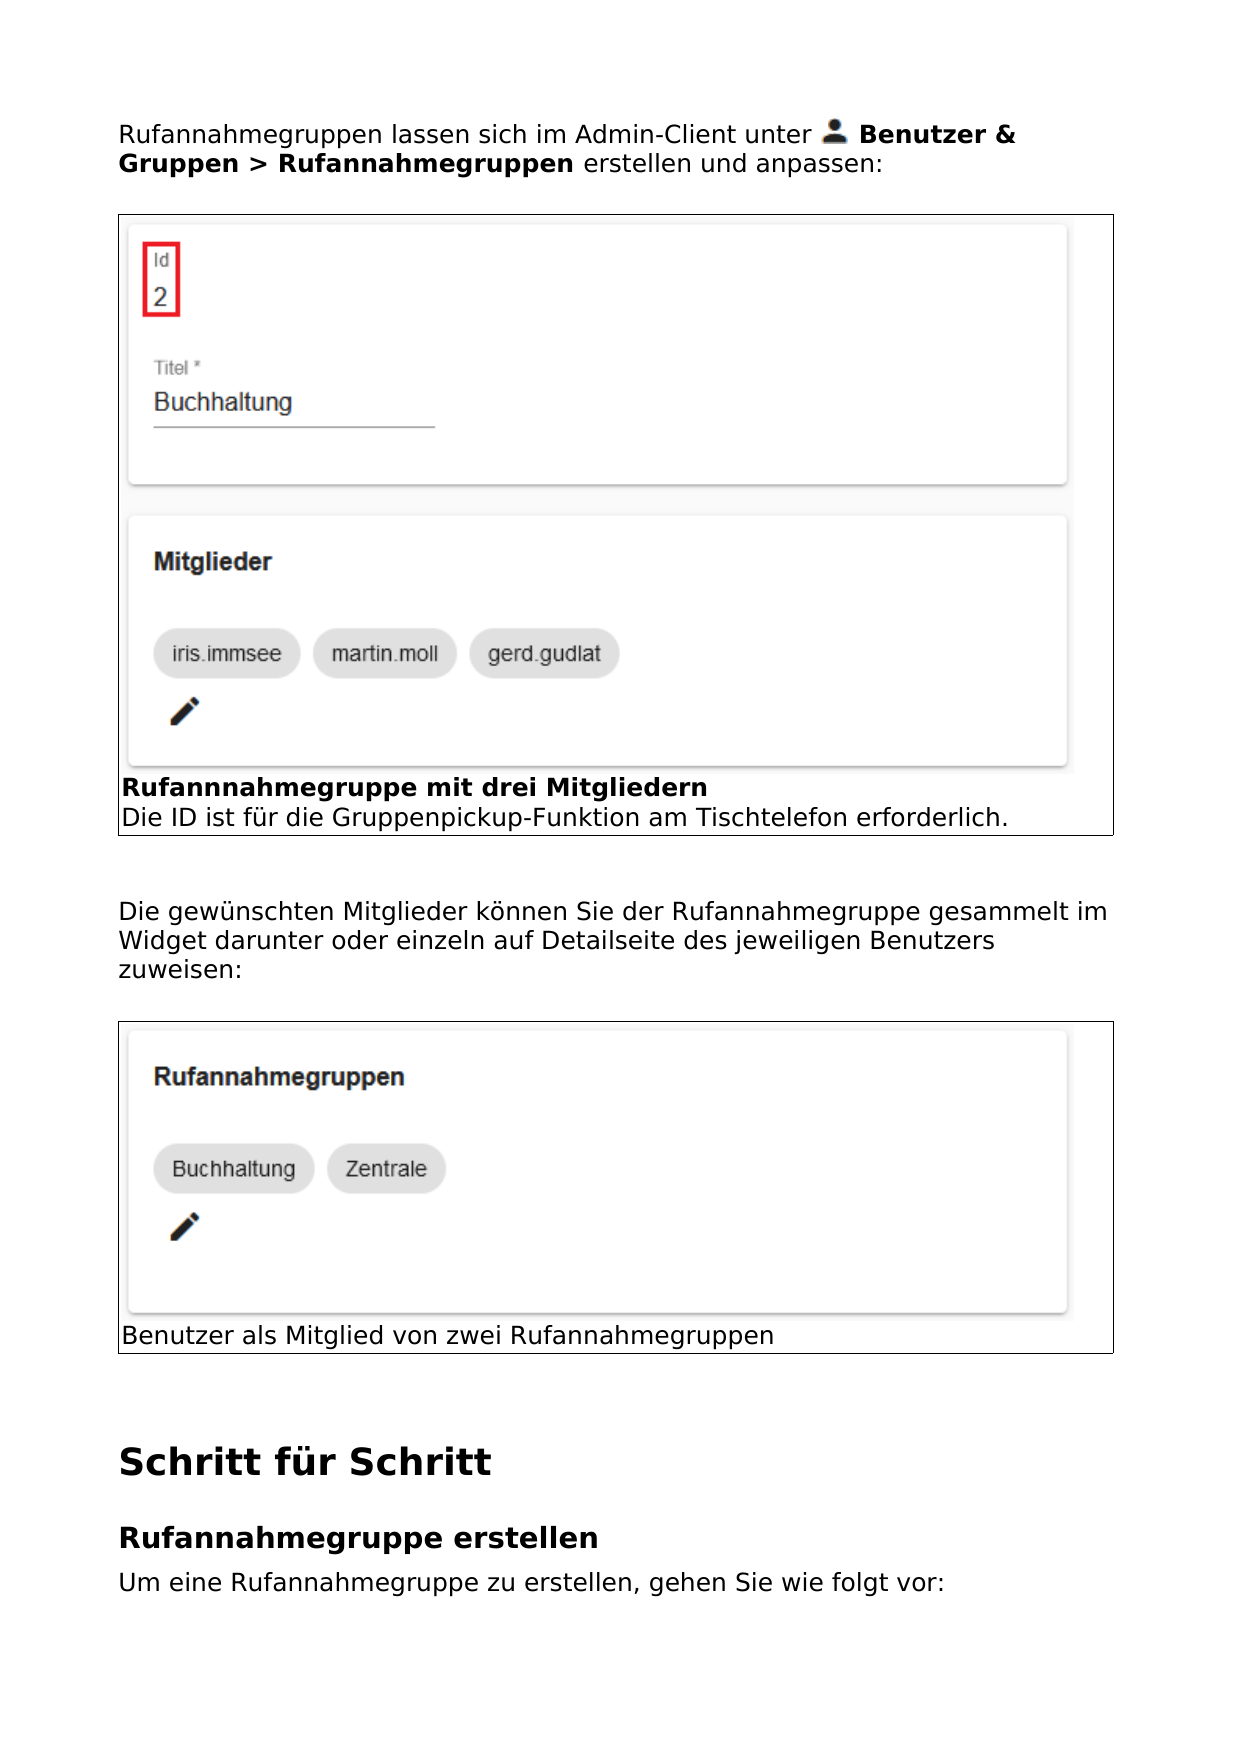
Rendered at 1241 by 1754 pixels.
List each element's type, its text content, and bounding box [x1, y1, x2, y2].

table_header Benutzer als Mitglied von zwei Rufannahmegruppen [119, 1022, 1113, 1353]
text Rufannahmegruppen lassen sich im Admin-Client unterBenutzer & Gruppen > Rufannahmegruppen erstellen und anpassen: [118, 118, 1122, 178]
table_header Rufannnahmegruppe mit drei Mitgliedern Die ID ist für die Gruppenpickup-Funktion am Tischtelefon erforderlich. [119, 215, 1113, 835]
picture [811, 118, 859, 144]
picture [121, 1024, 1075, 1321]
text Die gewünschten Mitglieder können Sie der Rufannahmegruppe gesammelt im Widget darunter oder einzeln auf Detailseite des jeweiligen Benutzers zuweisen: [118, 897, 1122, 985]
subtitle Schritt für Schritt [118, 1441, 1122, 1484]
text Um eine Rufannahmegruppe zu erstellen, gehen Sie wie folgt vor: [118, 1568, 1122, 1597]
subtitle Rufannahmegruppe erstellen [118, 1522, 1122, 1556]
picture [121, 217, 1075, 774]
